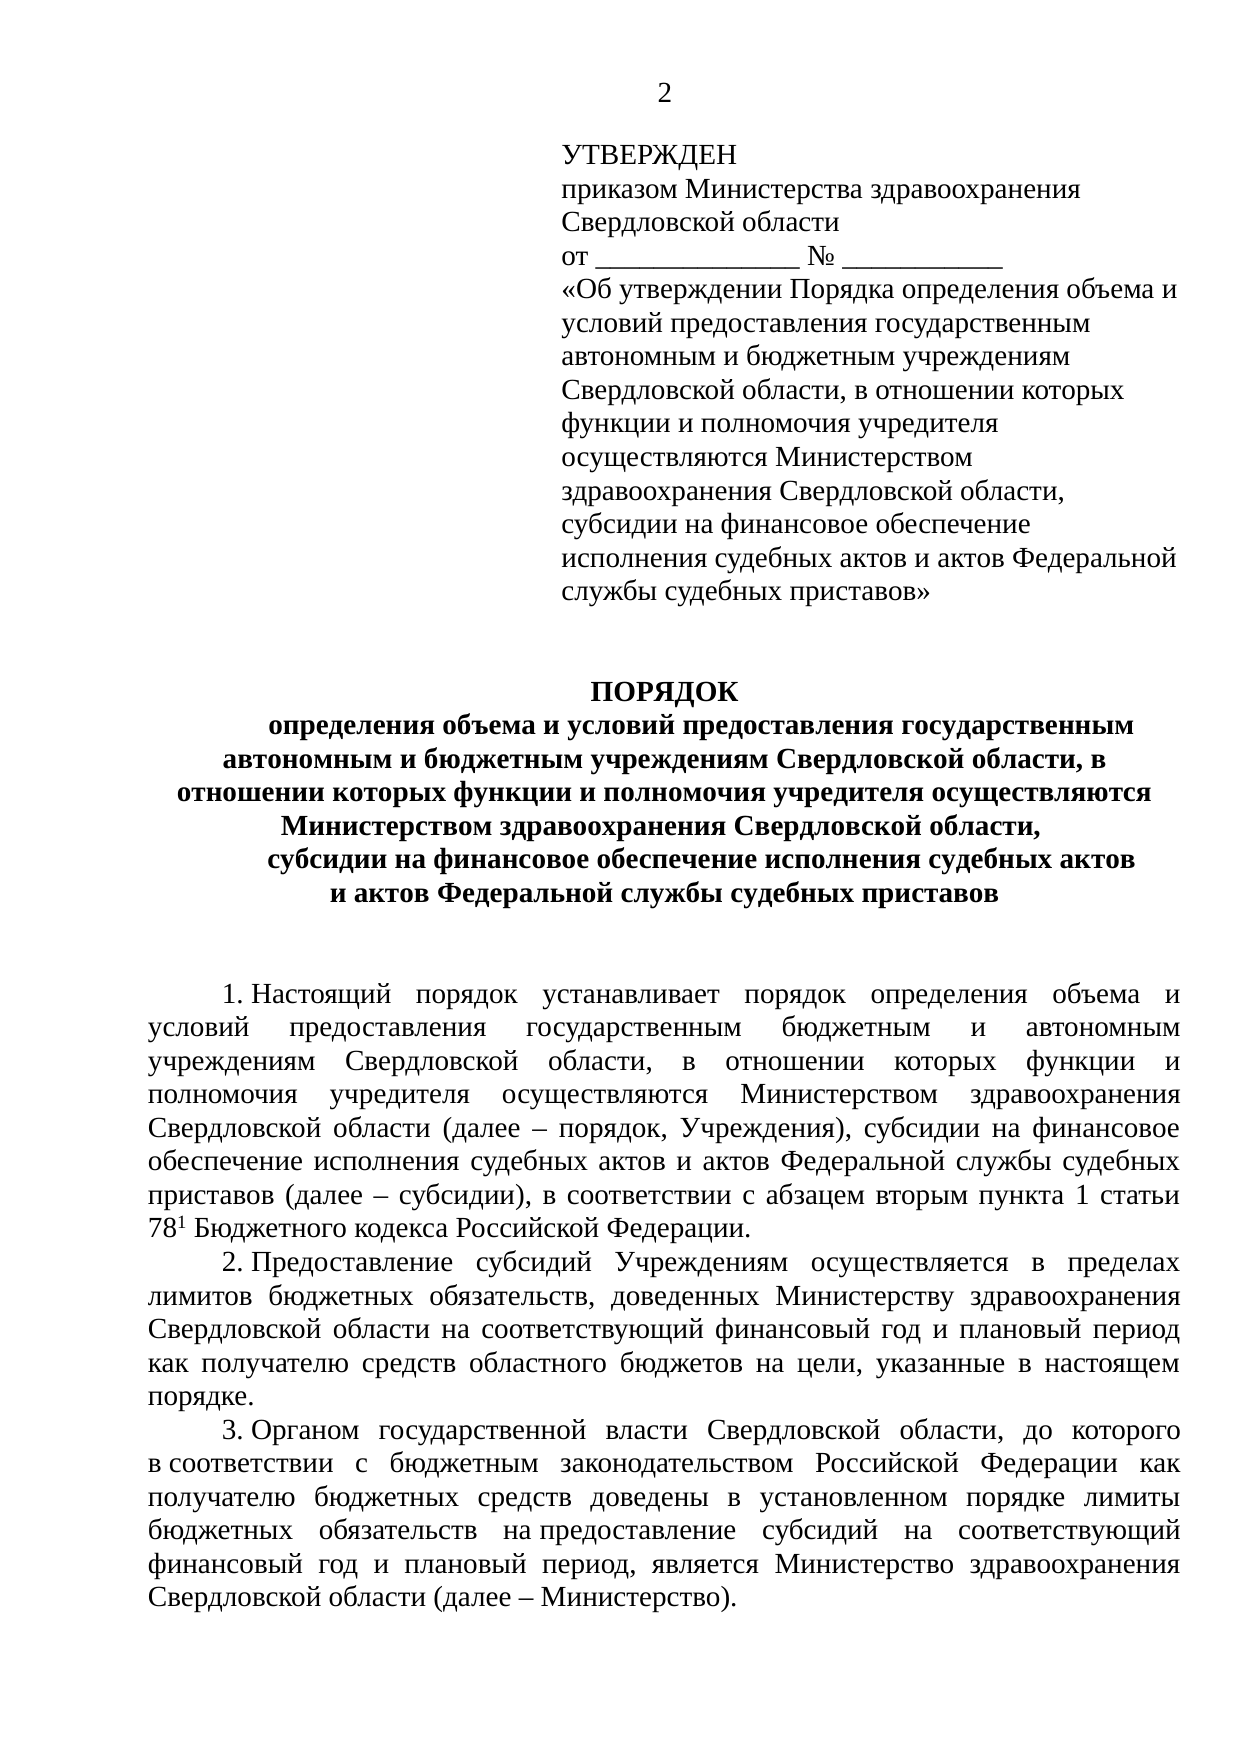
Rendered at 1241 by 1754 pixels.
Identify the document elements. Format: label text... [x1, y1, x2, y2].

text «Об утверждении Порядка определения объема и условий предоставления государственным автономным и бюджетным учреждениям Свердловской области, в отношении которых функции и полномочия учредителя осуществляются Министерством здравоохранения Свердловской области, субсидии на финансовое обеспечение исполнения судебных актов и актов Федеральной службы судебных приставов» [561, 271, 1181, 607]
text от ______________ № ___________ [561, 238, 1181, 271]
text субсидии на финансовое обеспечение исполнения судебных актов и актов Федеральной службы судебных приставов [148, 842, 1181, 909]
text 2. Предоставление субсидий Учреждениям осуществляется в пределах лимитов бюджетных обязательств, доведенных Министерству здравоохранения Свердловской области на соответствующий финансовый год и плановый период как получателю средств областного бюджетов на цели, указанные в настоящем порядке. [148, 1244, 1181, 1412]
text определения объема и условий предоставления государственным автономным и бюджетным учреждениям Свердловской области, в отношении которых функции и полномочия учредителя осуществляются Министерством здравоохранения Свердловской области, [148, 707, 1181, 842]
text 1. Настоящий порядок устанавливает порядок определения объема и условий предоставления государственным бюджетным и автономным учреждениям Свердловской области, в отношении которых функции и полномочия учредителя осуществляются Министерством здравоохранения Свердловской области (далее – порядок, Учреждения), субсидии на финансовое обеспечение исполнения судебных актов и актов Федеральной службы судебных приставов (далее – субсидии), в соответствии с абзацем вторым пункта 1 статьи 781 Бюджетного кодекса Российской Федерации. [148, 976, 1181, 1244]
text 3. Органом государственной власти Свердловской области, до которого в соответствии с бюджетным законодательством Российской Федерации как получателю бюджетных средств доведены в установленном порядке лимиты бюджетных обязательств на предоставление субсидий на соответствующий финансовый год и плановый период, является Министерство здравоохранения Свердловской области (далее – Министерство). [148, 1412, 1181, 1613]
title ПОРЯДОК [148, 674, 1181, 707]
text УТВЕРЖДЕН [561, 137, 1181, 171]
text приказом Министерства здравоохранения Свердловской области [561, 171, 1181, 238]
